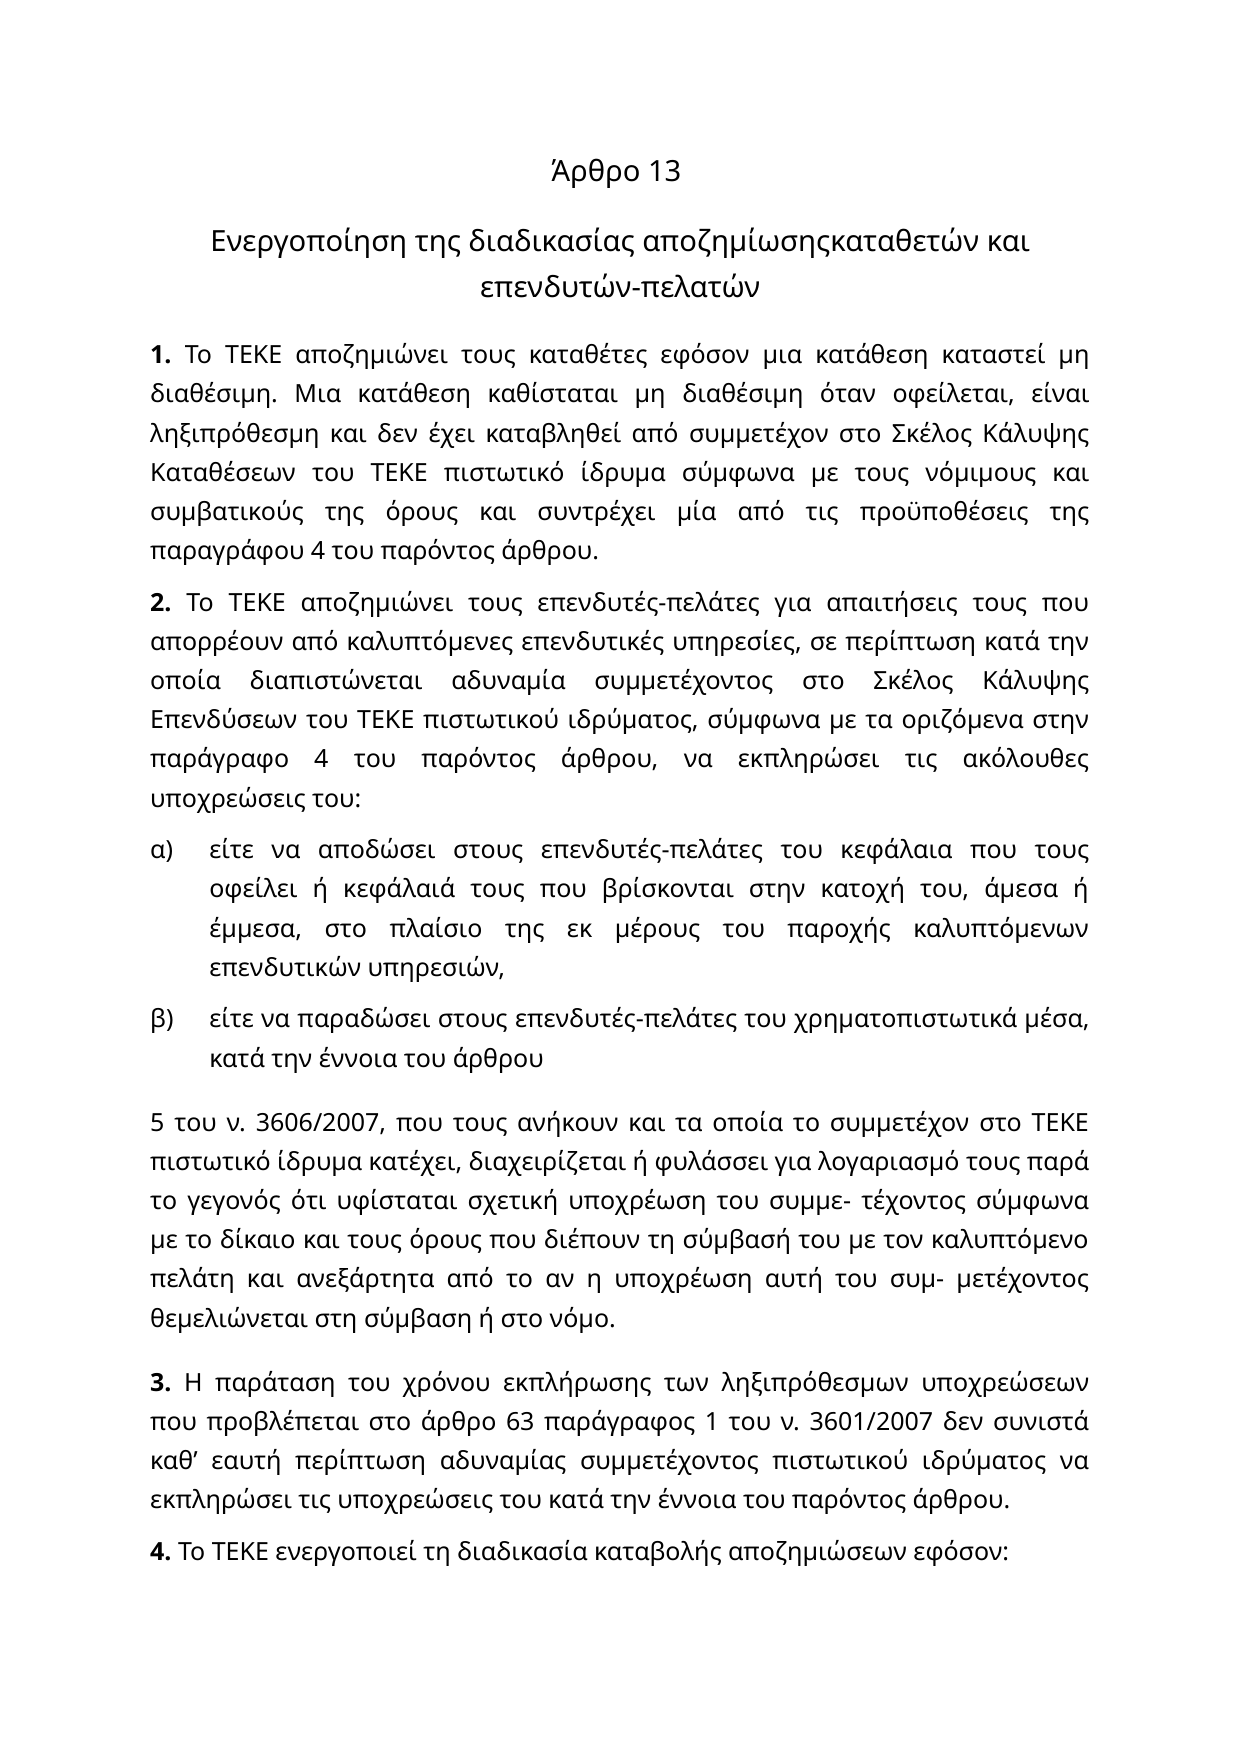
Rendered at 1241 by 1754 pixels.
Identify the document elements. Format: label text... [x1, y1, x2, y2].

text 4. Το ΤΕΚΕ ενεργοποιεί τη διαδικασία καταβολής αποζημιώσεων εφόσον: [150, 1533, 1090, 1568]
text 5 του ν. 3606/2007, που τους ανήκουν και τα οποία το συμμετέχον στο ΤΕΚΕ πιστωτικό ίδρυμα κατέχει, διαχειρίζεται ή φυλάσσει για λογαριασμό τους παρά το γεγονός ότι υφίσταται σχετική υποχρέωση του συμμε- τέχοντος σύμφωνα με το δίκαιο και τους όρους που διέπουν τη σύμβασή του με τον καλυπτόμενο πελάτη και ανεξάρτητα από το αν η υποχρέωση αυτή του συμ- μετέχοντος θεμελιώνεται στη σύμβαση ή στο νόμο. [150, 1104, 1090, 1334]
text 1. Το ΤΕΚΕ αποζημιώνει τους καταθέτες εφόσον μια κατάθεση καταστεί μη διαθέσιμη. Μια κατάθεση καθίσταται μη διαθέσιμη όταν οφείλεται, είναι ληξιπρόθεσμη και δεν έχει καταβληθεί από συμμετέχον στο Σκέλος Κάλυψης Καταθέσεων του ΤΕΚΕ πιστωτικό ίδρυμα σύμφωνα με τους νόμιμους και συμβατικούς της όρους και συντρέχει μία από τις προϋποθέσεις της παραγράφου 4 του παρόντος άρθρου. [150, 337, 1090, 567]
list β) είτε να παραδώσει στους επενδυτές-πελάτες του χρηματοπιστωτικά μέσα, κατά την έννοια του άρθρου [150, 1001, 1090, 1074]
text 2. Το ΤΕΚΕ αποζημιώνει τους επενδυτές-πελάτες για απαιτήσεις τους που απορρέουν από καλυπτόμενες επενδυτικές υπηρεσίες, σε περίπτωση κατά την οποία διαπιστώνεται αδυναμία συμμετέχοντος στο Σκέλος Κάλυψης Επενδύσεων του ΤΕΚΕ πιστωτικού ιδρύματος, σύμφωνα με τα οριζόμενα στην παράγραφο 4 του παρόντος άρθρου, να εκπληρώσει τις ακόλουθες υποχρεώσεις του: [150, 584, 1090, 814]
text 3. Η παράταση του χρόνου εκπλήρωσης των ληξιπρόθεσμων υποχρεώσεων που προβλέπεται στο άρθρο 63 παράγραφος 1 του ν. 3601/2007 δεν συνιστά καθ’ εαυτή περίπτωση αδυναμίας συμμετέχοντος πιστωτικού ιδρύματος να εκπληρώσει τις υποχρεώσεις του κατά την έννοια του παρόντος άρθρου. [150, 1364, 1090, 1516]
subtitle Ενεργοποίηση της διαδικασίας αποζημίωσηςκαταθετών και επενδυτών-πελατών [150, 221, 1090, 306]
subtitle Άρθρο 13 [150, 150, 1090, 190]
list α) είτε να αποδώσει στους επενδυτές-πελάτες του κεφάλαια που τους οφείλει ή κεφάλαιά τους που βρίσκονται στην κατοχή του, άμεσα ή έμμεσα, στο πλαίσιο της εκ μέρους του παροχής καλυπτόμενων επενδυτικών υπηρεσιών, [150, 832, 1090, 983]
